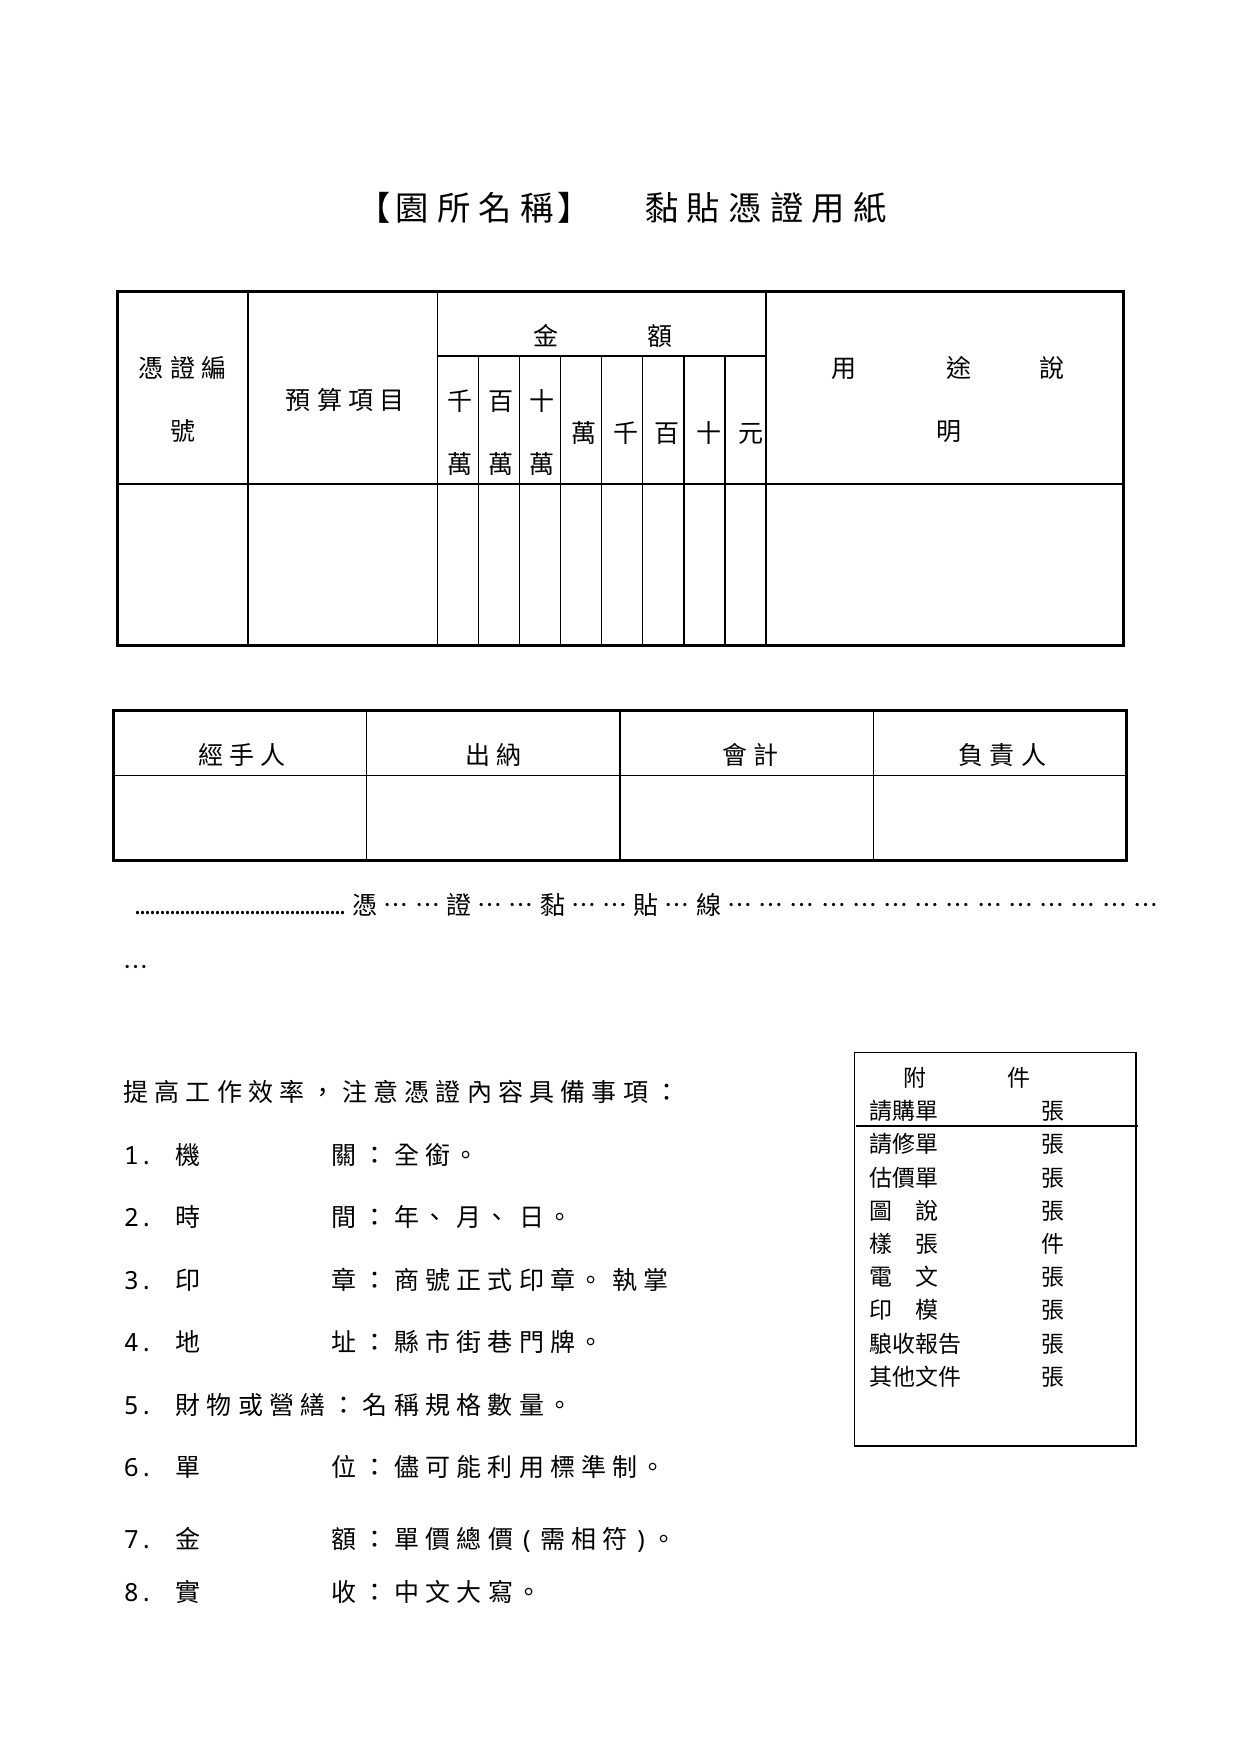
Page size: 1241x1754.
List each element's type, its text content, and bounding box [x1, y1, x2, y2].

table_header 會計 [621, 712, 873, 775]
table_cell [602, 485, 642, 643]
table_header 負責人 [874, 712, 1125, 775]
text 【園所名稱】 黏貼憑證用紙 [120, 164, 1120, 227]
table_cell 萬 [561, 357, 601, 483]
table_cell [119, 485, 247, 643]
table_cell [685, 485, 724, 643]
text 7. 金 額：單價總價(需相符)。 [120, 1487, 1120, 1549]
table_cell [115, 776, 366, 859]
table_cell [367, 776, 619, 859]
table_cell [874, 776, 1125, 859]
table_cell 千 [602, 357, 642, 483]
table_cell [767, 485, 1122, 643]
table_cell [726, 485, 765, 643]
table_cell [249, 485, 437, 643]
table_cell 十 [685, 357, 724, 483]
text 6. 單 位：儘可能利用標準制。 [120, 1424, 1120, 1487]
text 2. 時 間：年、月、日。 [120, 1174, 854, 1237]
table_header 經手人 [115, 712, 366, 775]
text 4. 地 址：縣市街巷門牌。 [120, 1299, 854, 1362]
table_cell 十萬 [520, 357, 560, 483]
text 1. 機 關：全銜。 [120, 1112, 854, 1174]
text ……………………………………憑……證……黏……貼…線……………………………………… [120, 862, 1192, 987]
text 5. 財物或營繕：名稱規格數量。 [120, 1362, 854, 1424]
text 8. 實 收：中文大寫。 [120, 1549, 1120, 1612]
table_cell [520, 485, 560, 643]
table_cell 元 [726, 357, 765, 483]
table_cell [621, 776, 873, 859]
table_cell [479, 485, 519, 643]
table_cell 千萬 [438, 357, 478, 483]
table_header 用 途 說 明 [767, 293, 1122, 483]
table_cell 百 [643, 357, 683, 483]
table_cell [561, 485, 601, 643]
table_cell 百萬 [479, 357, 519, 483]
table_cell [438, 485, 478, 643]
table_header 預算項目 [249, 293, 437, 483]
table_header 憑證編號 [119, 293, 247, 483]
table_header 金 額 [438, 293, 765, 355]
table_cell [643, 485, 683, 643]
text 3. 印 章：商號正式印章。執掌 [120, 1237, 854, 1299]
text 提高工作效率，注意憑證內容具備事項： [120, 1049, 1120, 1112]
table_header 出納 [367, 712, 619, 775]
